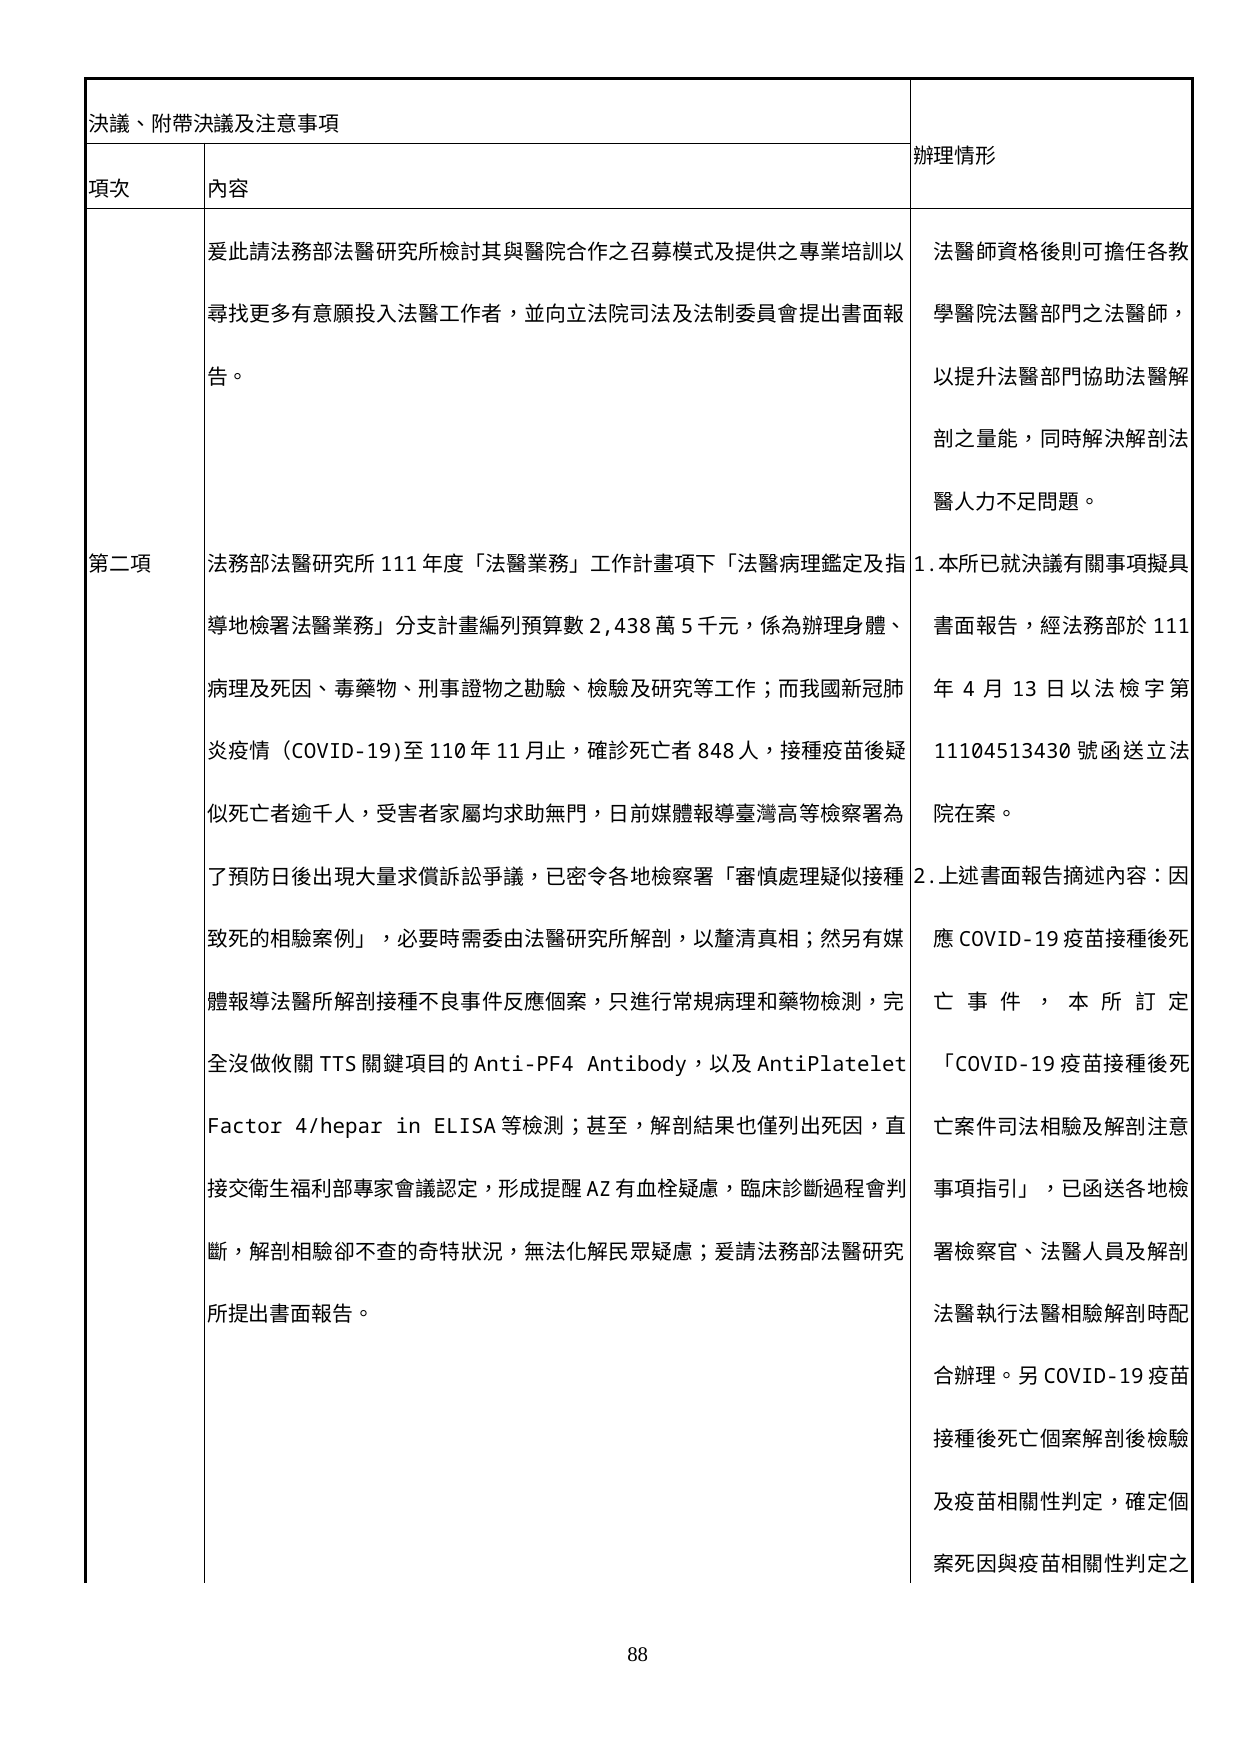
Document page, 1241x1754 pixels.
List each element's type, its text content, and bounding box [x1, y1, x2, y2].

table_cell 第一項 [87, 209, 204, 521]
table_cell 內容 [205, 144, 910, 208]
table_header 決議、附帶決議及注意事項 [87, 80, 910, 143]
table_cell 1.本所已就決議有關事項擬具書面報告，經法務部於111年4月13日以法檢字第11104513430號函送立法院在案。 2.上述書面報告摘述內容：因應COVID-19疫苗接種後死亡事件，本所訂定「COVID-19疫苗接種後死亡案件司法相驗及解剖注意事項指引」，已函送各地檢署檢察官、法醫人員及解剖法醫執行法醫相驗解剖時配合辦理。另COVID-19疫苗接種後死亡個案解剖後檢驗及疫苗相關性判定，確定個案死因與疫苗相關性判定之 [911, 521, 1191, 1583]
table_cell 項次 [87, 144, 204, 208]
table_cell 第二項 [87, 521, 204, 1583]
table_cell 法醫師資格後則可擔任各教學醫院法醫部門之法醫師，以提升法醫部門協助法醫解剖之量能，同時解決解剖法醫人力不足問題。 [911, 209, 1191, 521]
table_cell 法務部法醫研究所111年度「法醫業務」工作計畫項下「法醫病理鑑定及指導地檢署法醫業務」分支計畫編列預算數2,438萬5千元，係為辦理身體、病理及死因、毒藥物、刑事證物之勘驗、檢驗及研究等工作；而我國新冠肺炎疫情（COVID-19)至110年11月止，確診死亡者848人，接種疫苗後疑似死亡者逾千人，受害者家屬均求助無門，日前媒體報導臺灣高等檢察署為了預防日後出現大量求償訴訟爭議，已密令各地檢察署「審慎處理疑似接種致死的相驗案例」，必要時需委由法醫研究所解剖，以釐清真相；然另有媒體報導法醫所解剖接種不良事件反應個案，只進行常規病理和藥物檢測，完全沒做攸關TTS關鍵項目的Anti-PF4 Antibody，以及AntiPlatelet Factor 4/hepar in ELISA等檢測；甚至，解剖結果也僅列出死因，直接交衛生福利部專家會議認定，形成提醒AZ有血栓疑慮，臨床診斷過程會判斷，解剖相驗卻不查的奇特狀況，無法化解民眾疑慮；爰請法務部法醫研究所提出書面報告。 [205, 521, 910, 1583]
table_cell 法醫研究所 法務部法醫研究所編制內法醫師需醫學院畢業並具備醫師、解剖病理專科醫師及法醫師證照，缺額1名已懸缺多年，主因係法醫師實質所得未及一般同等級醫師，待遇結構缺乏誘因，且職責繁重壓力大，解剖工作環境亦難以與醫院相比，升遷管道有限，故期透過調增編制內法醫師解剖鑑定費，吸引優秀人才擔任該所法醫師，惟110年度編制內法醫師仍未補足，顯見具解剖病理專科醫師資格且兼具法醫師資格之人才難尋。為解決人力困境，109年度法醫研究所陸續與高雄醫學大學附設中和紀念醫院（以下簡稱高醫）、中國醫藥大學附設醫院（以下簡稱中國附醫）法醫部門簽訂法醫鑑定及訓練三方合作協議，規劃合作辦理法醫解剖及人才培訓。關於辦理法醫解剖部分，高醫及中國附醫各有1名法醫師可承接解剖及死因鑑定案件，故自109年度起兼任研究員人數已有增加，然該2名法醫師因已有既定之醫療業務，協助解剖及死因鑑定之案件量尚屬有限，109年度合計辦理5件。又110年度法醫研究所兼任研究員中執行解剖鑑定者已達10名，且深具資歷，其中7名已逾60歲，考量平均每人每年需執行100餘件解剖及死因鑑定，負擔難謂不重。爰此請法務部法醫研究所檢討其與醫院合作之召募模式及提供之專業培訓以尋找更多有意願投入法醫工作者，並向立法院司法及法制委員會提出書面報告。 [205, 209, 910, 521]
table_header 辦理情形 [911, 80, 1191, 208]
